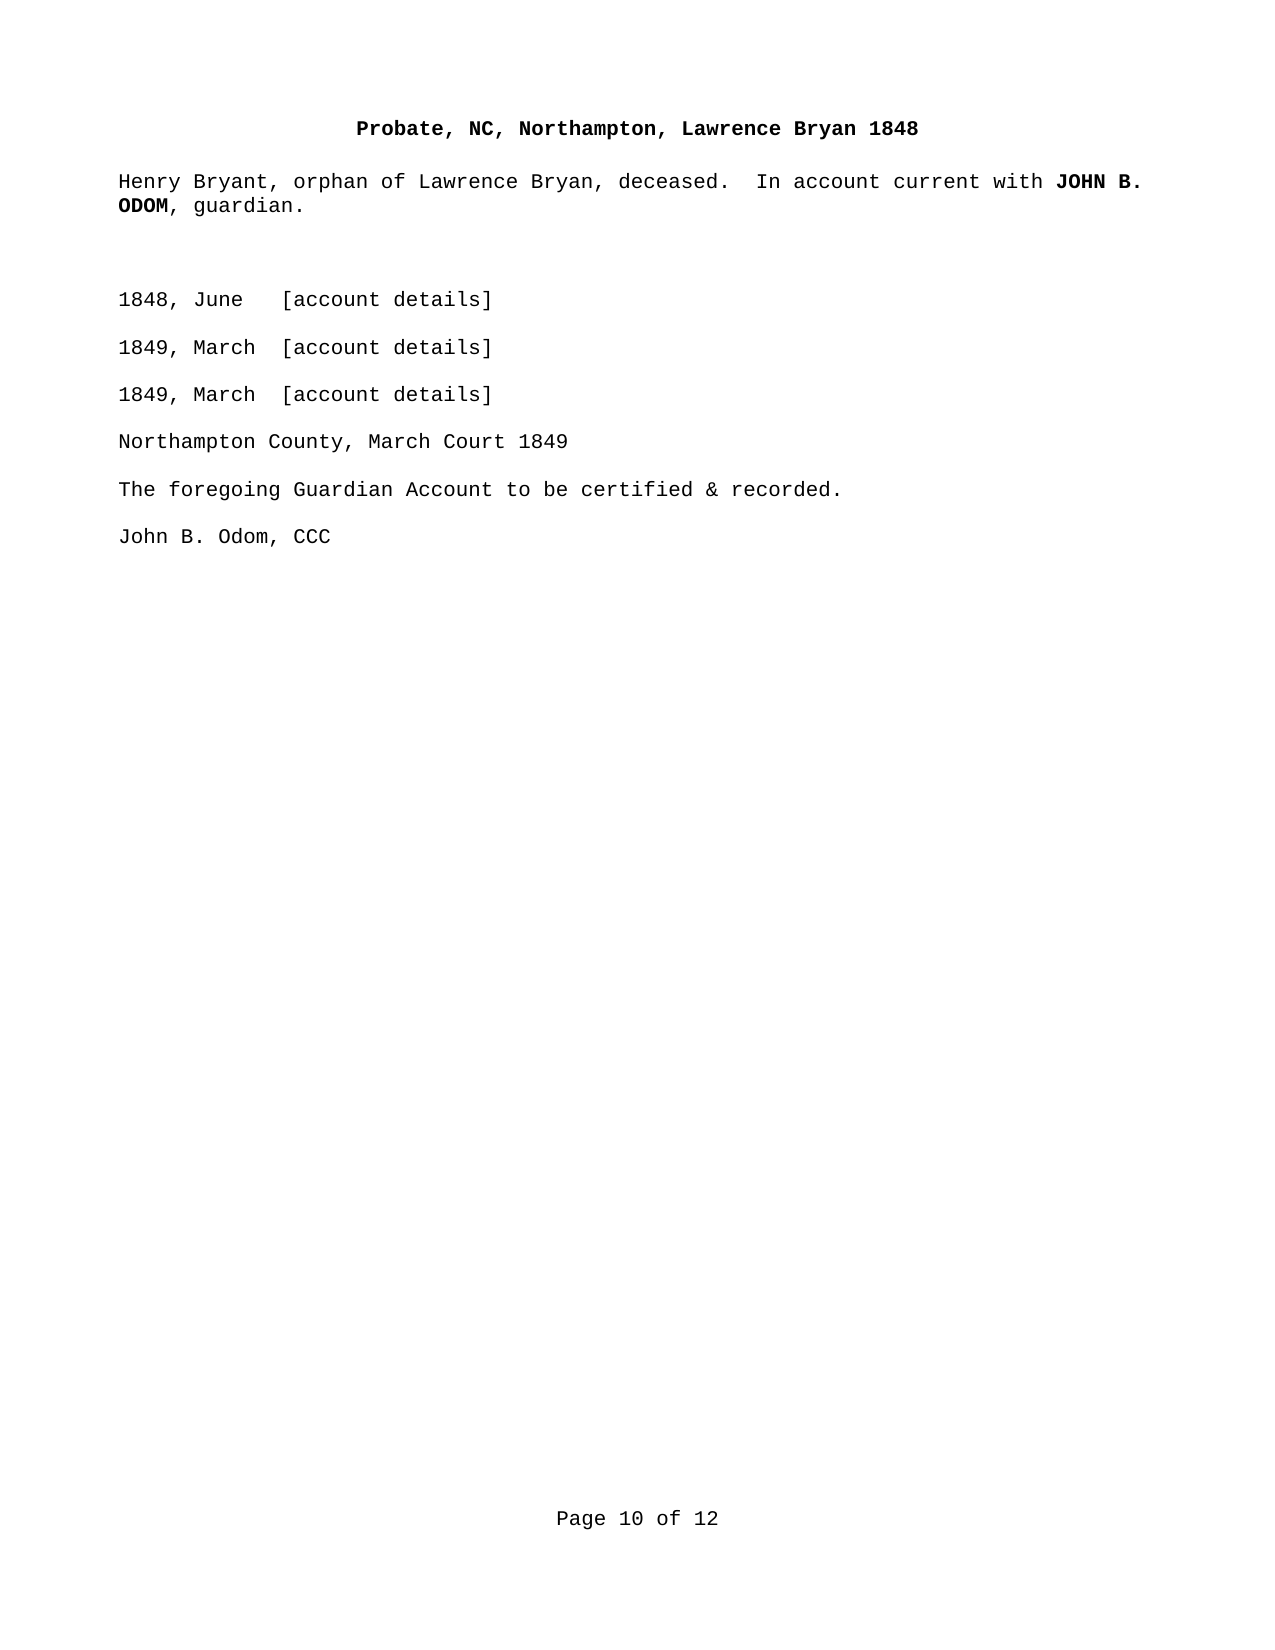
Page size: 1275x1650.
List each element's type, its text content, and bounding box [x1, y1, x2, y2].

text Northampton County, March Court 1849 [118, 431, 1157, 455]
text 1848, June [account details] [118, 289, 1157, 313]
text Henry Bryant, orphan of Lawrence Bryan, deceased. In account current with John B. Odom, guardian. [118, 171, 1157, 218]
text John B. Odom, CCC [118, 526, 1157, 549]
text The foregoing Guardian Account to be certified & recorded. [118, 479, 1157, 502]
text 1849, March [account details] [118, 384, 1157, 408]
text 1849, March [account details] [118, 337, 1157, 360]
